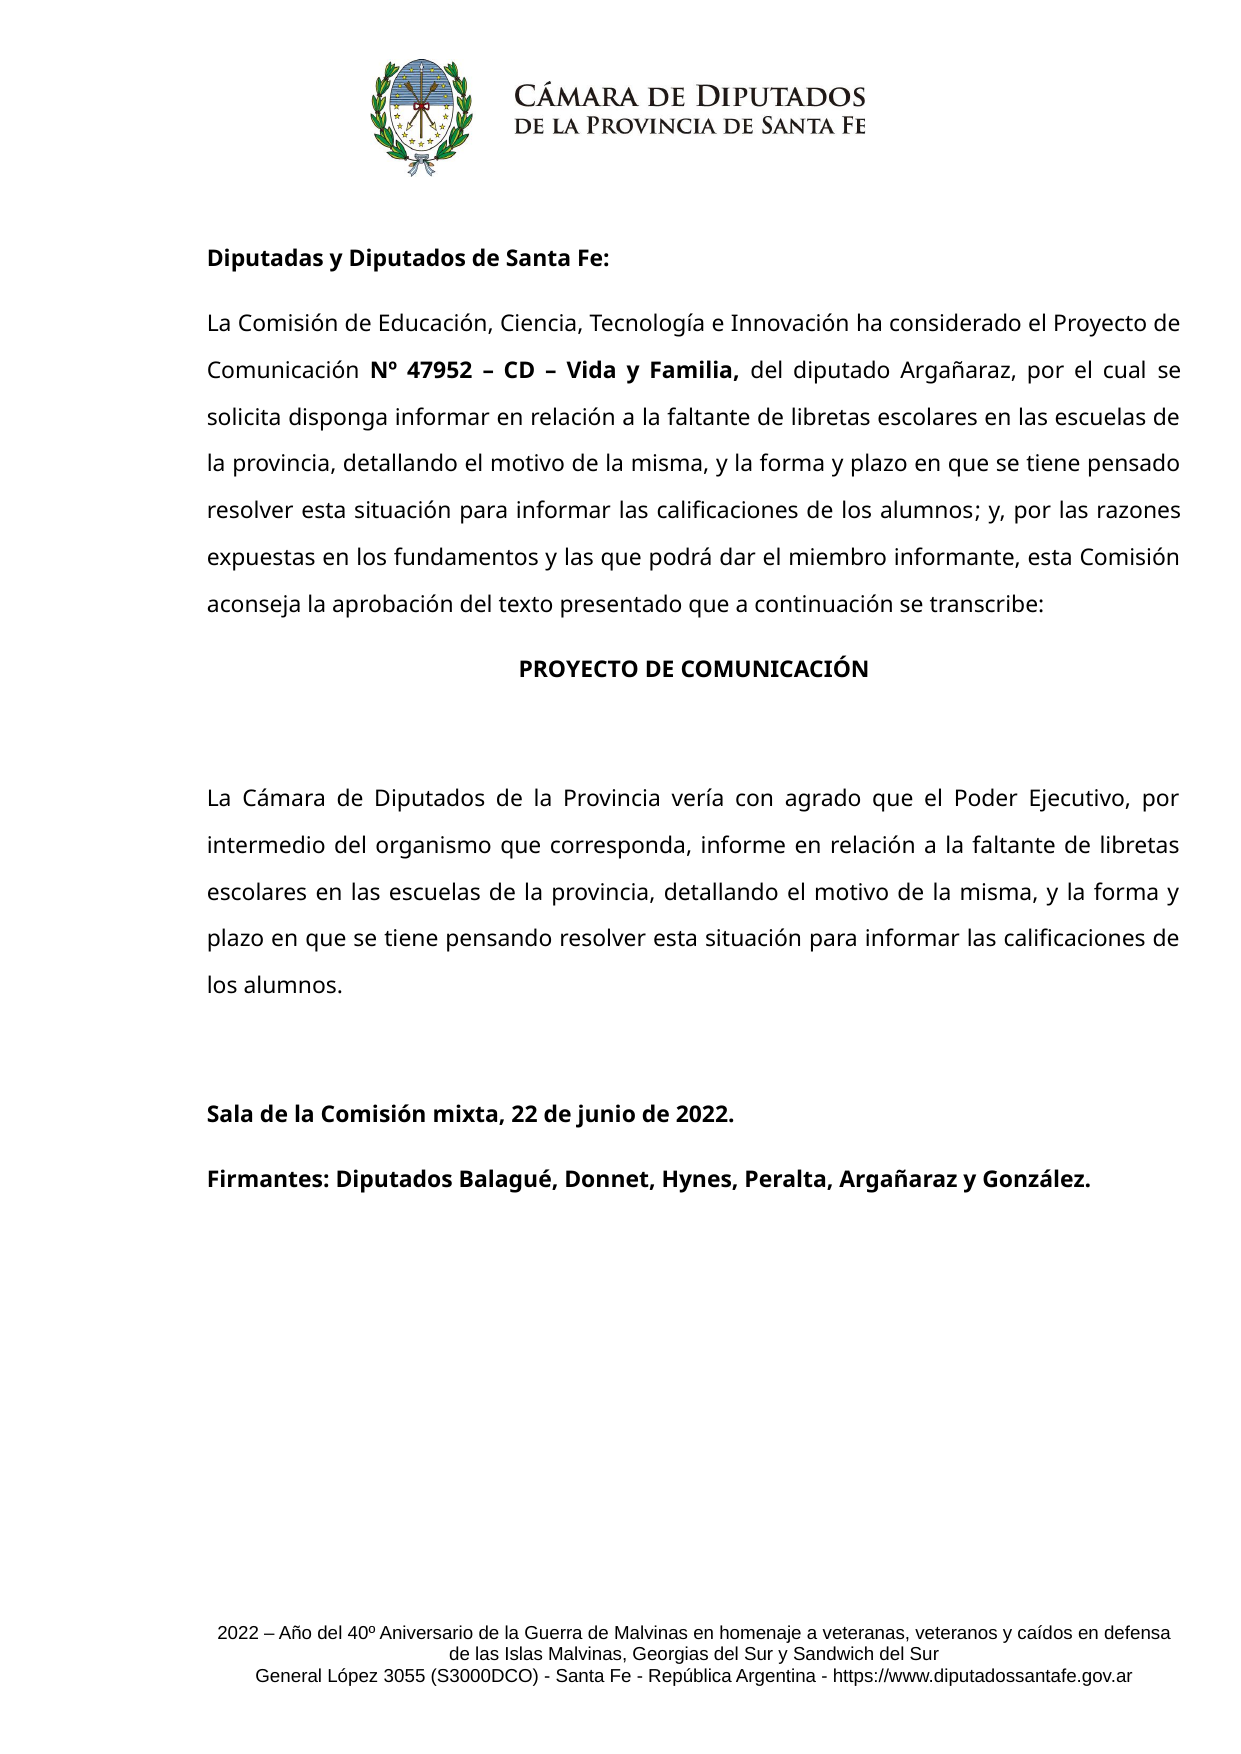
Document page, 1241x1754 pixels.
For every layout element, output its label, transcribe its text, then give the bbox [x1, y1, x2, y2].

text PROYECTO DE COMUNICACIÓN [207, 653, 1181, 684]
text La Cámara de Diputados de la Provincia vería con agrado que el Poder Ejecutivo, por intermedio del organismo que corresponda, informe en relación a la faltante de libretas escolares en las escuelas de la provincia, detallando el motivo de la misma, y la forma y plazo en que se tiene pensando resolver esta situación para informar las calificaciones de los alumnos. [207, 782, 1181, 1001]
text La Comisión de Educación, Ciencia, Tecnología e Innovación ha considerado el Proyecto de Comunicación Nº 47952 – CD – Vida y Familia, del diputado Argañaraz, por el cual se solicita disponga informar en relación a la faltante de libretas escolares en las escuelas de la provincia, detallando el motivo de la misma, y la forma y plazo en que se tiene pensado resolver esta situación para informar las calificaciones de los alumnos; y, por las razones expuestas en los fundamentos y las que podrá dar el miembro informante, esta Comisión aconseja la aprobación del texto presentado que a continuación se transcribe: [207, 307, 1181, 619]
picture [370, 59, 866, 181]
text Diputadas y Diputados de Santa Fe: [207, 242, 1181, 273]
text Firmantes: Diputados Balagué, Donnet, Hynes, Peralta, Argañaraz y González. [207, 1163, 1181, 1194]
text Sala de la Comisión mixta, 22 de junio de 2022. [207, 1098, 1181, 1130]
